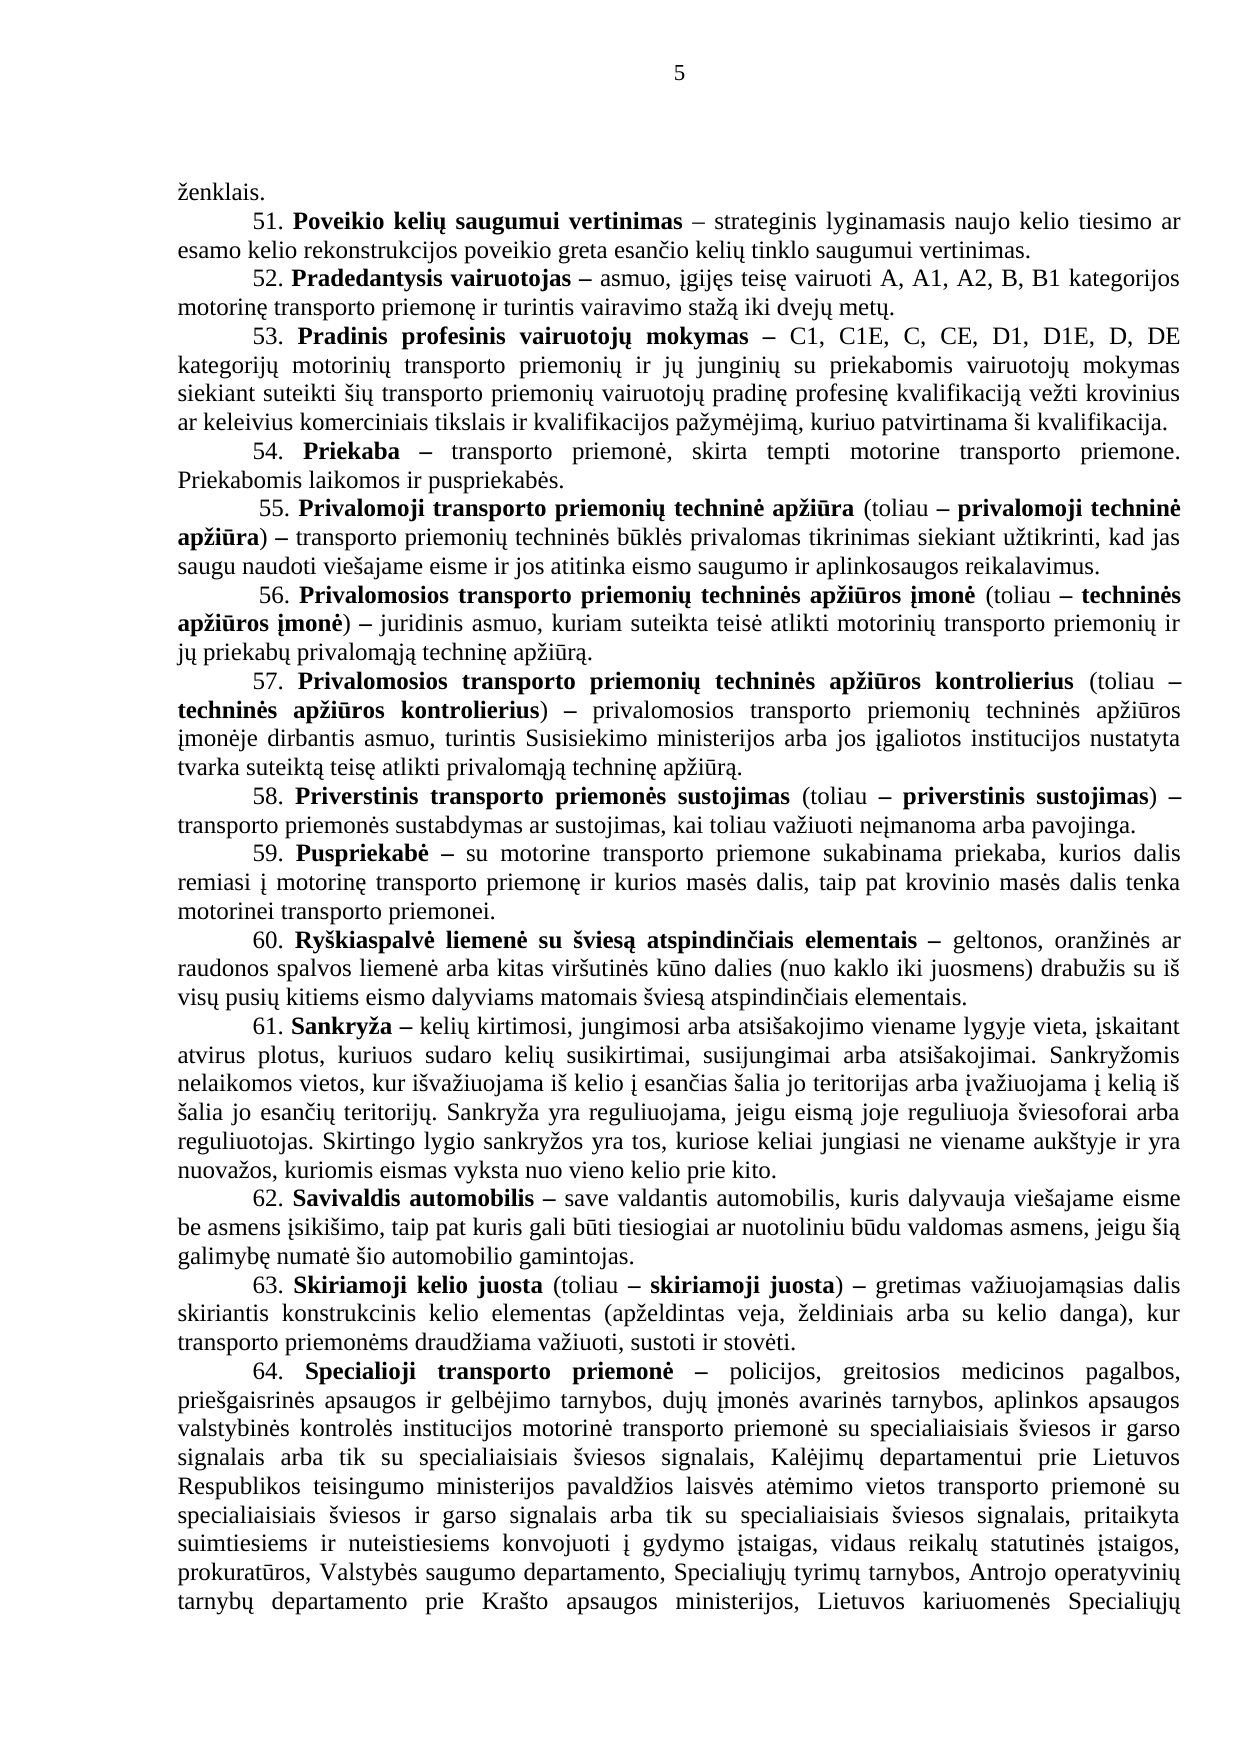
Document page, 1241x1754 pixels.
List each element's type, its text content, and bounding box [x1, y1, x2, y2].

text 57. Privalomosios transporto priemonių techninės apžiūros kontrolierius (toliau – techninės apžiūros kontrolierius) – privalomosios transporto priemonių techninės apžiūros įmonėje dirbantis asmuo, turintis Susisiekimo ministerijos arba jos įgaliotos institucijos nustatyta tvarka suteiktą teisę atlikti privalomąją techninę apžiūrą. [177, 666, 1181, 781]
text 53. Pradinis profesinis vairuotojų mokymas – C1, C1E, C, CE, D1, D1E, D, DE kategorijų motorinių transporto priemonių ir jų junginių su priekabomis vairuotojų mokymas siekiant suteikti šių transporto priemonių vairuotojų pradinę profesinę kvalifikaciją vežti krovinius ar keleivius komerciniais tikslais ir kvalifikacijos pažymėjimą, kuriuo patvirtinama ši kvalifikacija. [177, 321, 1181, 436]
text 51. Poveikio kelių saugumui vertinimas – strateginis lyginamasis naujo kelio tiesimo ar esamo kelio rekonstrukcijos poveikio greta esančio kelių tinklo saugumui vertinimas. [177, 206, 1181, 263]
text 59. Puspriekabė – su motorine transporto priemone sukabinama priekaba, kurios dalis remiasi į motorinę transporto priemonę ir kurios masės dalis, taip pat krovinio masės dalis tenka motorinei transporto priemonei. [177, 838, 1181, 925]
text 60. Ryškiaspalvė liemenė su šviesą atspindinčiais elementais – geltonos, oranžinės ar raudonos spalvos liemenė arba kitas viršutinės kūno dalies (nuo kaklo iki juosmens) drabužis su iš visų pusių kitiems eismo dalyviams matomais šviesą atspindinčiais elementais. [177, 925, 1181, 1011]
text 63. Skiriamoji kelio juosta (toliau – skiriamoji juosta) – gretimas važiuojamąsias dalis skiriantis konstrukcinis kelio elementas (apželdintas veja, želdiniais arba su kelio danga), kur transporto priemonėms draudžiama važiuoti, sustoti ir stovėti. [177, 1270, 1181, 1356]
text 64. Specialioji transporto priemonė – policijos, greitosios medicinos pagalbos, priešgaisrinės apsaugos ir gelbėjimo tarnybos, dujų įmonės avarinės tarnybos, aplinkos apsaugos valstybinės kontrolės institucijos motorinė transporto priemonė su specialiaisiais šviesos ir garso signalais arba tik su specialiaisiais šviesos signalais, Kalėjimų departamentui prie Lietuvos Respublikos teisingumo ministerijos pavaldžios laisvės atėmimo vietos transporto priemonė su specialiaisiais šviesos ir garso signalais arba tik su specialiaisiais šviesos signalais, pritaikyta suimtiesiems ir nuteistiesiems konvojuoti į gydymo įstaigas, vidaus reikalų statutinės įstaigos, prokuratūros, Valstybės saugumo departamento, Specialiųjų tyrimų tarnybos, Antrojo operatyvinių tarnybų departamento prie Krašto apsaugos ministerijos, Lietuvos kariuomenės Specialiųjų [177, 1356, 1181, 1615]
text 52. Pradedantysis vairuotojas – asmuo, įgijęs teisę vairuoti A, A1, A2, B, B1 kategorijos motorinę transporto priemonę ir turintis vairavimo stažą iki dvejų metų. [177, 263, 1181, 321]
text 61. Sankryža – kelių kirtimosi, jungimosi arba atsišakojimo viename lygyje vieta, įskaitant atvirus plotus, kuriuos sudaro kelių susikirtimai, susijungimai arba atsišakojimai. Sankryžomis nelaikomos vietos, kur išvažiuojama iš kelio į esančias šalia jo teritorijas arba įvažiuojama į kelią iš šalia jo esančių teritorijų. Sankryža yra reguliuojama, jeigu eismą joje reguliuoja šviesoforai arba reguliuotojas. Skirtingo lygio sankryžos yra tos, kuriose keliai jungiasi ne viename aukštyje ir yra nuovažos, kuriomis eismas vyksta nuo vieno kelio prie kito. [177, 1011, 1181, 1183]
text 58. Priverstinis transporto priemonės sustojimas (toliau – priverstinis sustojimas) – transporto priemonės sustabdymas ar sustojimas, kai toliau važiuoti neįmanoma arba pavojinga. [177, 781, 1181, 838]
text 54. Priekaba – transporto priemonė, skirta tempti motorine transporto priemone. Priekabomis laikomos ir puspriekabės. [177, 436, 1181, 493]
text 62. Savivaldis automobilis – save valdantis automobilis, kuris dalyvauja viešajame eisme be asmens įsikišimo, taip pat kuris gali būti tiesiogiai ar nuotoliniu būdu valdomas asmens, jeigu šią galimybę numatė šio automobilio gamintojas. [177, 1183, 1181, 1270]
text ženklais. [177, 177, 1181, 206]
text 55. Privalomoji transporto priemonių techninė apžiūra (toliau – privalomoji techninė apžiūra) – transporto priemonių techninės būklės privalomas tikrinimas siekiant užtikrinti, kad jas saugu naudoti viešajame eisme ir jos atitinka eismo saugumo ir aplinkosaugos reikalavimus. [177, 493, 1181, 580]
text 56. Privalomosios transporto priemonių techninės apžiūros įmonė (toliau – techninės apžiūros įmonė) – juridinis asmuo, kuriam suteikta teisė atlikti motorinių transporto priemonių ir jų priekabų privalomąją techninę apžiūrą. [177, 580, 1181, 666]
